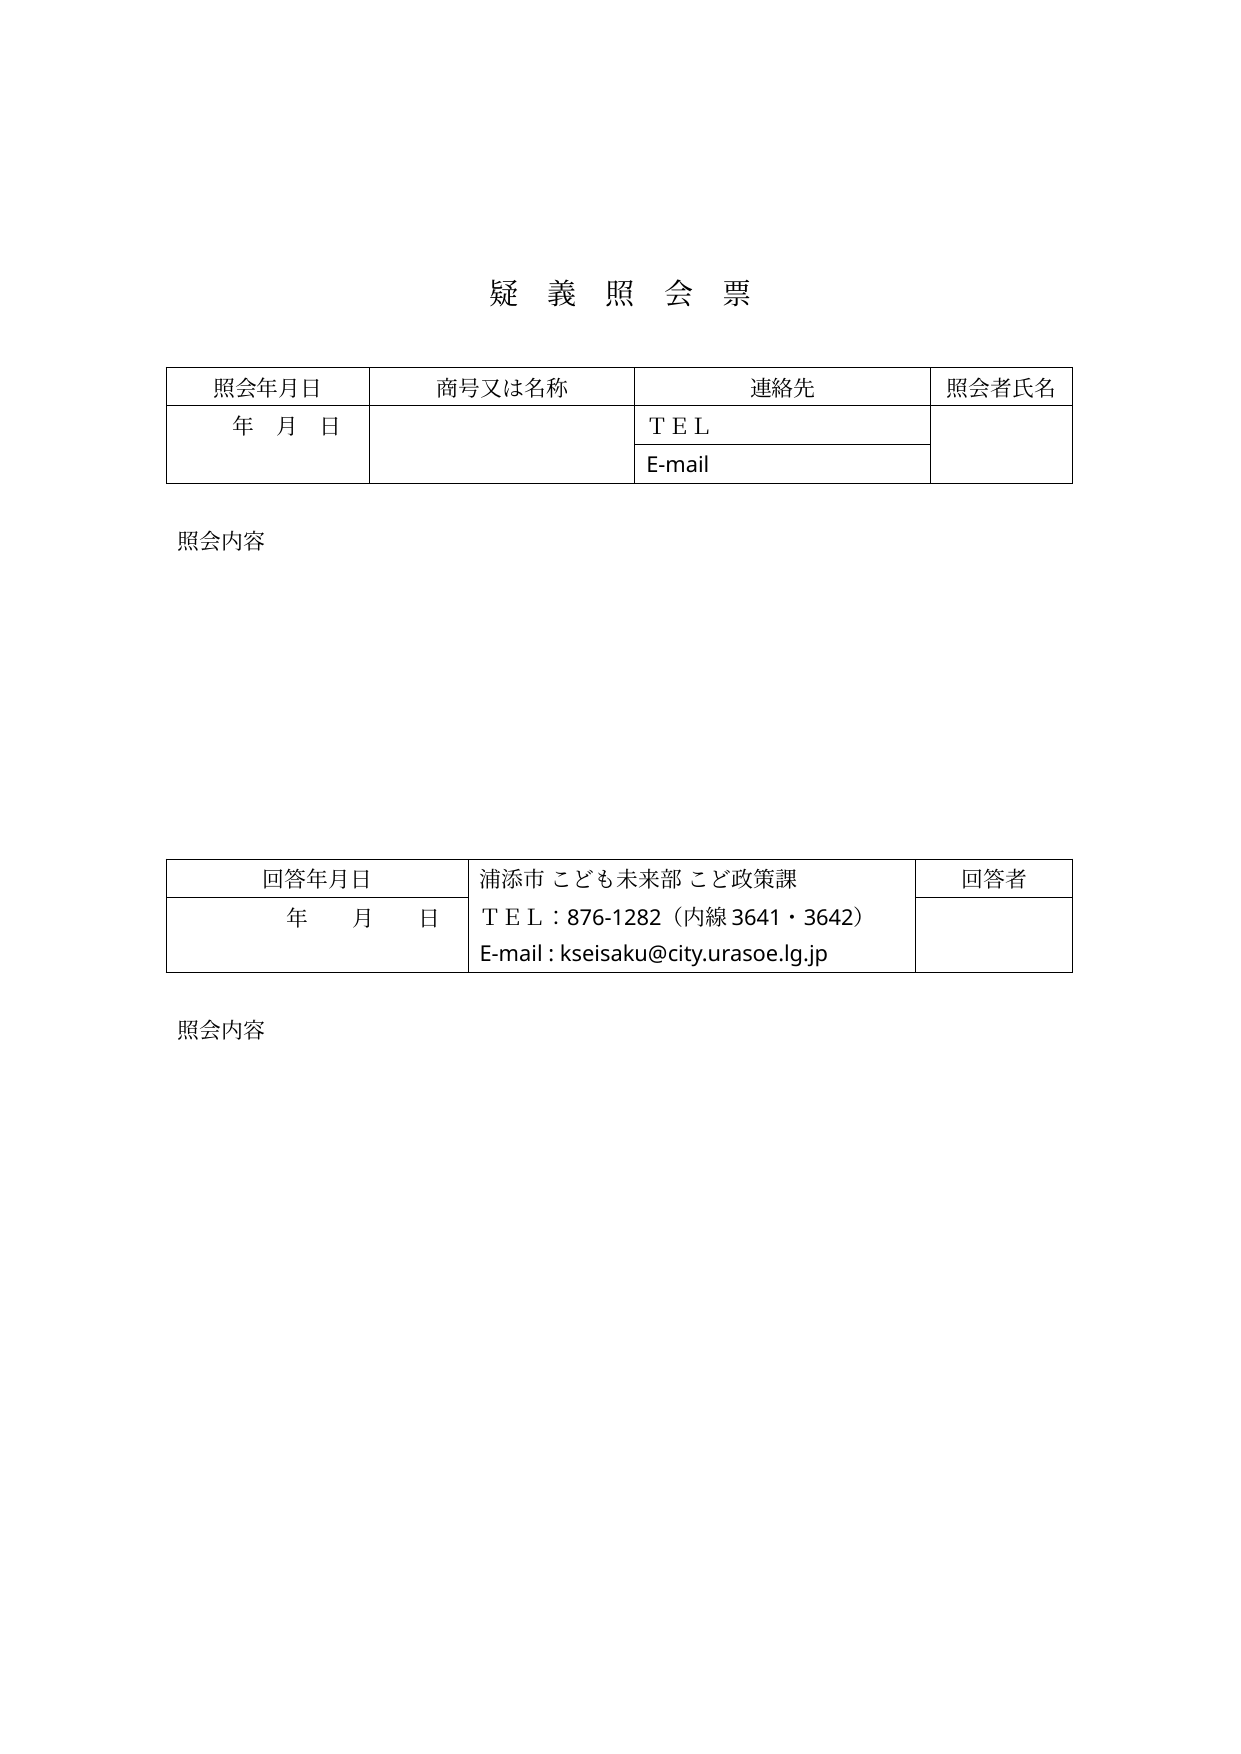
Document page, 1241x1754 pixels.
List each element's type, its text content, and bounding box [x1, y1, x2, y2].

table_header 照会年月日 [167, 368, 369, 405]
table_cell E-mail [635, 445, 930, 482]
table_header 回答年月日 [167, 860, 468, 897]
table_header 回答者 [916, 860, 1072, 897]
table_cell [916, 898, 1072, 972]
text 照会内容 [177, 521, 1063, 558]
table_cell 年 月 日 [167, 898, 468, 972]
text 疑 義 照 会 票 [177, 254, 1063, 329]
table_header 連絡先 [635, 368, 930, 405]
table_header 照会者氏名 [931, 368, 1072, 405]
table_cell 年 月 日 [167, 406, 369, 482]
text 照会内容 [177, 1011, 1063, 1048]
table_cell [370, 406, 634, 482]
table_header 浦添市 こども未来部 こど政策課 ＴＥＬ：876-1282（内線3641・3642） E-mail : kseisaku@city.urasoe.lg.jp [469, 860, 915, 972]
table_cell ＴＥＬ [635, 406, 930, 444]
table_header 商号又は名称 [370, 368, 634, 405]
table_cell [931, 406, 1072, 482]
